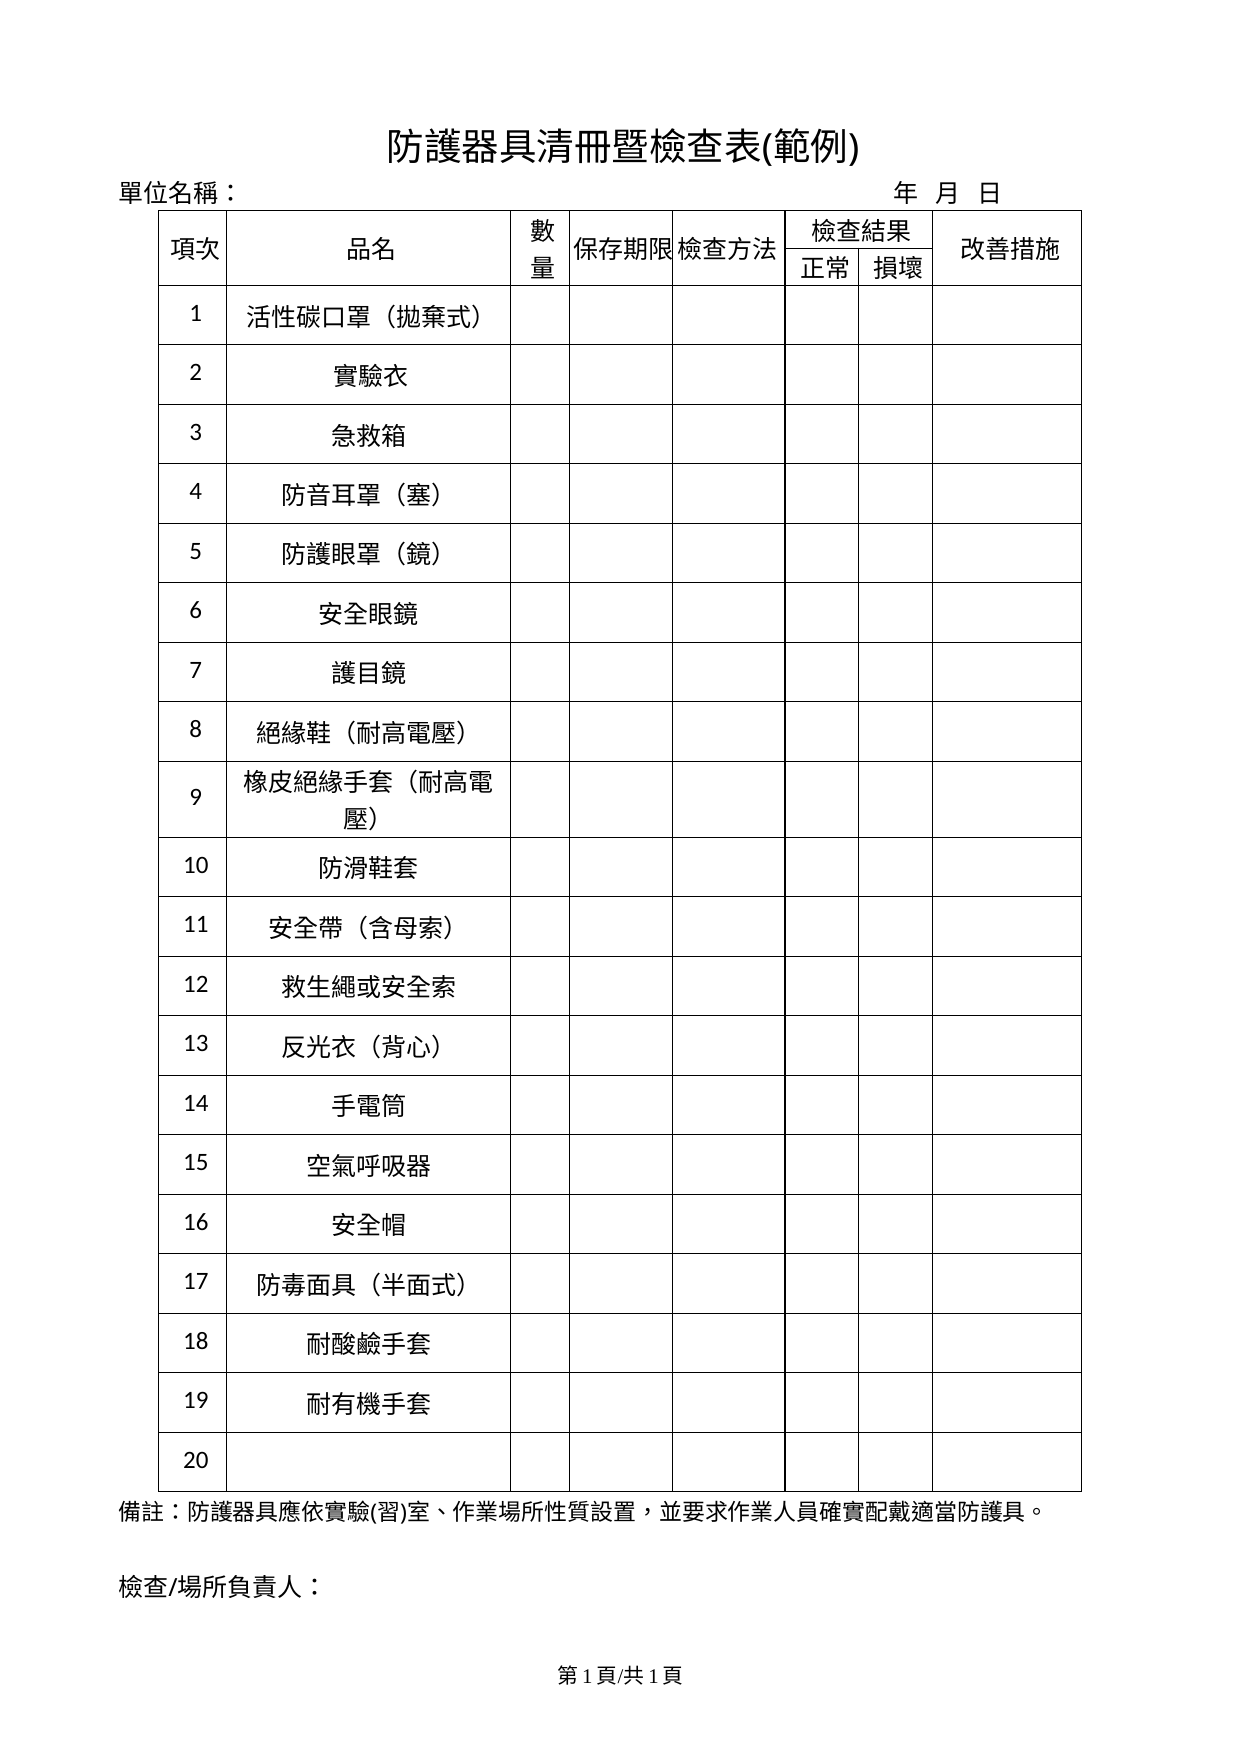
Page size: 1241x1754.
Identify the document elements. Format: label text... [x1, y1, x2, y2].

table_cell 12 [159, 957, 226, 1015]
table_cell [511, 897, 569, 956]
table_cell [570, 702, 672, 761]
table_cell [511, 524, 569, 582]
table_cell [570, 897, 672, 956]
table_cell 防音耳罩（塞） [227, 464, 510, 523]
table_cell [673, 838, 784, 896]
table_cell [786, 838, 858, 896]
table_header 檢查方法 [673, 211, 784, 285]
table_cell [227, 1433, 510, 1491]
table_cell 9 [159, 762, 226, 837]
table_cell 手電筒 [227, 1076, 510, 1134]
table_cell 安全眼鏡 [227, 583, 510, 642]
table_cell [570, 1195, 672, 1253]
table_cell [933, 1373, 1081, 1432]
table_cell [673, 1076, 784, 1134]
table_cell 反光衣（背心） [227, 1016, 510, 1075]
table_cell [511, 1254, 569, 1313]
table_cell [786, 286, 858, 344]
table_cell [933, 1314, 1081, 1372]
table_cell [511, 583, 569, 642]
table_cell 防護眼罩（鏡） [227, 524, 510, 582]
text 備註：防護器具應依實驗(習)室、作業場所性質設置，並要求作業人員確實配戴適當防護具。 [118, 1492, 1122, 1529]
table_cell [673, 405, 784, 463]
table_cell [859, 957, 932, 1015]
table_cell 防毒面具（半面式） [227, 1254, 510, 1313]
table_cell [786, 1076, 858, 1134]
table_cell [570, 345, 672, 404]
table_cell [673, 897, 784, 956]
table_cell [859, 838, 932, 896]
table_cell [933, 1195, 1081, 1253]
table_cell 安全帽 [227, 1195, 510, 1253]
table_cell [570, 1135, 672, 1194]
table_cell 1 [159, 286, 226, 344]
table_cell 17 [159, 1254, 226, 1313]
table_cell [511, 838, 569, 896]
table_cell [673, 702, 784, 761]
table_cell [859, 1076, 932, 1134]
table_cell [673, 1433, 784, 1491]
table_cell 護目鏡 [227, 643, 510, 701]
table_cell 10 [159, 838, 226, 896]
table_cell [570, 1076, 672, 1134]
table_cell [786, 405, 858, 463]
table_cell 19 [159, 1373, 226, 1432]
table_cell [859, 1373, 932, 1432]
table_header 項次 [159, 211, 226, 285]
table_cell [933, 345, 1081, 404]
table_cell 7 [159, 643, 226, 701]
table_cell 橡皮絕緣手套（耐高電壓） [227, 762, 510, 837]
table_cell [673, 957, 784, 1015]
table_cell [570, 524, 672, 582]
table_cell 11 [159, 897, 226, 956]
table_cell 5 [159, 524, 226, 582]
table_cell [859, 1135, 932, 1194]
table_cell [570, 643, 672, 701]
table_cell 實驗衣 [227, 345, 510, 404]
table_cell 8 [159, 702, 226, 761]
table_cell [786, 464, 858, 523]
table_cell [859, 1016, 932, 1075]
table_cell [859, 524, 932, 582]
table_cell [859, 286, 932, 344]
table_cell [511, 643, 569, 701]
table_cell 2 [159, 345, 226, 404]
table_cell [511, 286, 569, 344]
table_cell [511, 464, 569, 523]
table_cell [786, 1016, 858, 1075]
table_cell [859, 405, 932, 463]
table_cell [511, 1076, 569, 1134]
table_cell [786, 345, 858, 404]
table_cell 正常 [786, 249, 858, 285]
table_cell [786, 643, 858, 701]
table_cell 18 [159, 1314, 226, 1372]
table_cell [570, 838, 672, 896]
table_cell 急救箱 [227, 405, 510, 463]
table_cell [786, 1433, 858, 1491]
table_cell 防滑鞋套 [227, 838, 510, 896]
table_cell [570, 1373, 672, 1432]
table_cell [933, 1076, 1081, 1134]
table_cell 安全帶（含母索） [227, 897, 510, 956]
table_cell [933, 524, 1081, 582]
table_cell [673, 643, 784, 701]
table_cell 空氣呼吸器 [227, 1135, 510, 1194]
table_cell [570, 1433, 672, 1491]
text 檢查/場所負責人： [118, 1567, 1122, 1604]
table_cell 活性碳口罩（拋棄式） [227, 286, 510, 344]
table_header 改善措施 [933, 211, 1081, 285]
table_cell [570, 464, 672, 523]
table_cell [786, 524, 858, 582]
table_cell [933, 702, 1081, 761]
table_cell 耐酸鹼手套 [227, 1314, 510, 1372]
table_cell [786, 1195, 858, 1253]
table_cell [933, 1254, 1081, 1313]
table_cell [933, 762, 1081, 837]
table_cell 15 [159, 1135, 226, 1194]
table_cell [511, 1016, 569, 1075]
table_cell [511, 957, 569, 1015]
text 單位名稱： 年 月 日 [118, 169, 1128, 210]
table_cell [570, 286, 672, 344]
table_cell 耐有機手套 [227, 1373, 510, 1432]
table_cell [933, 957, 1081, 1015]
table_cell [570, 583, 672, 642]
table_cell [933, 405, 1081, 463]
table_cell [786, 583, 858, 642]
table_cell [786, 702, 858, 761]
table_cell 3 [159, 405, 226, 463]
table_header 數 量 [511, 211, 569, 285]
table_cell [786, 1373, 858, 1432]
table_cell [570, 1254, 672, 1313]
table_cell [933, 286, 1081, 344]
table_cell [673, 1373, 784, 1432]
table_cell [933, 464, 1081, 523]
table_cell 救生繩或安全索 [227, 957, 510, 1015]
table_cell [673, 583, 784, 642]
table_cell [570, 957, 672, 1015]
table_header 檢查結果 [786, 211, 932, 248]
table_cell [859, 1195, 932, 1253]
table_cell [786, 1314, 858, 1372]
table_cell [673, 1135, 784, 1194]
table_cell 損壞 [859, 249, 932, 285]
table_cell [673, 1314, 784, 1372]
table_cell [859, 762, 932, 837]
table_cell [859, 1433, 932, 1491]
table_cell 13 [159, 1016, 226, 1075]
table_cell [933, 643, 1081, 701]
table_cell [859, 1254, 932, 1313]
table_cell 14 [159, 1076, 226, 1134]
table_cell [511, 1135, 569, 1194]
table_cell [933, 838, 1081, 896]
table_cell [673, 1254, 784, 1313]
table_cell 4 [159, 464, 226, 523]
table_cell [673, 762, 784, 837]
table_cell [511, 405, 569, 463]
table_cell [673, 1016, 784, 1075]
table_cell 16 [159, 1195, 226, 1253]
table_cell [673, 345, 784, 404]
table_cell [673, 1195, 784, 1253]
table_cell [933, 1433, 1081, 1491]
table_cell [859, 464, 932, 523]
table_cell 20 [159, 1433, 226, 1491]
table_cell [570, 1314, 672, 1372]
table_cell [570, 1016, 672, 1075]
table_cell [859, 583, 932, 642]
table_cell [933, 1135, 1081, 1194]
table_cell [933, 897, 1081, 956]
table_cell [570, 405, 672, 463]
table_cell [786, 762, 858, 837]
table_cell [673, 464, 784, 523]
table_cell [786, 897, 858, 956]
table_cell [673, 524, 784, 582]
table_cell [511, 762, 569, 837]
table_cell [859, 702, 932, 761]
table_cell [933, 583, 1081, 642]
table_cell [511, 1433, 569, 1491]
table_header 品名 [227, 211, 510, 285]
table_cell 絕緣鞋（耐高電壓） [227, 702, 510, 761]
table_cell 6 [159, 583, 226, 642]
table_cell [859, 345, 932, 404]
text 防護器具清冊暨檢查表(範例) [118, 127, 1128, 169]
table_cell [511, 702, 569, 761]
table_cell [859, 897, 932, 956]
table_cell [859, 1314, 932, 1372]
table_cell [511, 1314, 569, 1372]
table_header 保存期限 [570, 211, 672, 285]
table_cell [570, 762, 672, 837]
table_cell [673, 286, 784, 344]
table_cell [511, 1373, 569, 1432]
table_cell [786, 1135, 858, 1194]
table_cell [933, 1016, 1081, 1075]
table_cell [786, 1254, 858, 1313]
table_cell [511, 345, 569, 404]
table_cell [511, 1195, 569, 1253]
table_cell [786, 957, 858, 1015]
table_cell [859, 643, 932, 701]
